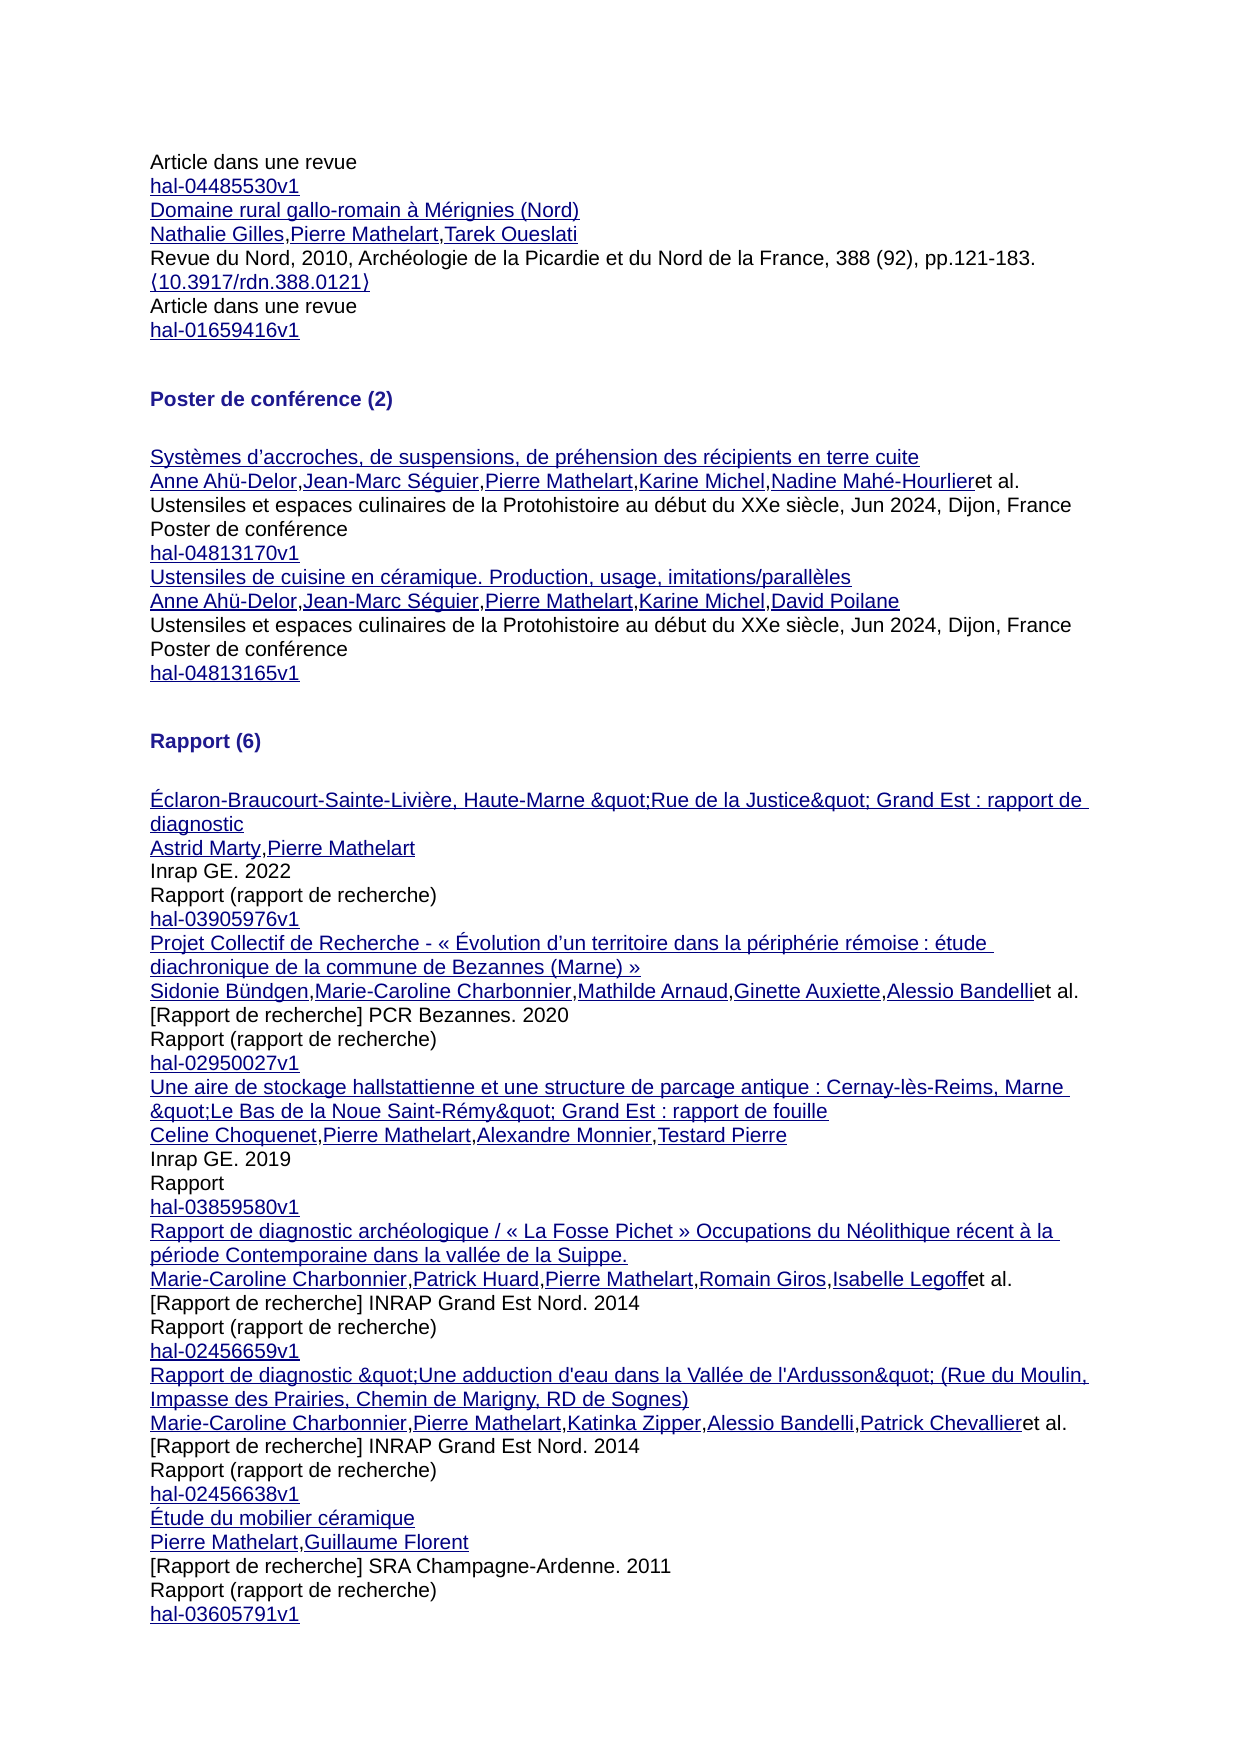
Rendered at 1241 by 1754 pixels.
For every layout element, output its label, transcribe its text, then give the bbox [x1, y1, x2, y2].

table_cell Domaine rural gallo-romain à Mérignies (Nord) Nathalie Gilles,Pierre Mathelart,Tarek Oueslati Revue du Nord, 2010, Archéologie de la Picardie et du Nord de la France, 388 (92), pp.121-183. ⟨10.3917/rdn.388.0121⟩ Article dans une revue hal-01659416v1 [150, 198, 1090, 342]
table_cell Rapport de diagnostic &quot;Une adduction d'eau dans la Vallée de l'Ardusson&quot; (Rue du Moulin, Impasse des Prairies, Chemin de Marigny, RD de Sognes) Marie-Caroline Charbonnier,Pierre Mathelart,Katinka Zipper,Alessio Bandelli,Patrick Chevallieret al. [Rapport de recherche] INRAP Grand Est Nord. 2014 Rapport (rapport de recherche) hal-02456638v1 [150, 1363, 1090, 1506]
table_cell Étude du mobilier céramique Pierre Mathelart,Guillaume Florent [Rapport de recherche] SRA Champagne-Ardenne. 2011 Rapport (rapport de recherche) hal-03605791v1 [150, 1506, 1090, 1626]
table_cell Ustensiles de cuisine en céramique. Production, usage, imitations/parallèles Anne Ahü-Delor,Jean-Marc Séguier,Pierre Mathelart,Karine Michel,David Poilane Ustensiles et espaces culinaires de la Protohistoire au début du XXe siècle, Jun 2024, Dijon, France Poster de conférence hal-04813165v1 [150, 565, 1090, 684]
table_cell Article dans une revue hal-04485530v1 [150, 150, 1090, 198]
subtitle Poster de conférence (2) [150, 386, 1090, 410]
table_cell Une aire de stockage hallstattienne et une structure de parcage antique : Cernay-lès-Reims, Marne &quot;Le Bas de la Noue Saint-Rémy&quot; Grand Est : rapport de fouille Celine Choquenet,Pierre Mathelart,Alexandre Monnier,Testard Pierre Inrap GE. 2019 Rapport hal-03859580v1 [150, 1075, 1090, 1219]
table_cell Projet Collectif de Recherche - « Évolution d’un territoire dans la périphérie rémoise : étude diachronique de la commune de Bezannes (Marne) » Sidonie Bündgen,Marie-Caroline Charbonnier,Mathilde Arnaud,Ginette Auxiette,Alessio Bandelliet al. [Rapport de recherche] PCR Bezannes. 2020 Rapport (rapport de recherche) hal-02950027v1 [150, 931, 1090, 1075]
table_cell Rapport de diagnostic archéologique / « La Fosse Pichet » Occupations du Néolithique récent à la période Contemporaine dans la vallée de la Suippe. Marie-Caroline Charbonnier,Patrick Huard,Pierre Mathelart,Romain Giros,Isabelle Legoffet al. [Rapport de recherche] INRAP Grand Est Nord. 2014 Rapport (rapport de recherche) hal-02456659v1 [150, 1219, 1090, 1362]
table_header Systèmes d’accroches, de suspensions, de préhension des récipients en terre cuite Anne Ahü-Delor,Jean-Marc Séguier,Pierre Mathelart,Karine Michel,Nadine Mahé-Hourlieret al. Ustensiles et espaces culinaires de la Protohistoire au début du XXe siècle, Jun 2024, Dijon, France Poster de conférence hal-04813170v1 [150, 445, 1090, 564]
table_header Éclaron-Braucourt-Sainte-Livière, Haute-Marne &quot;Rue de la Justice&quot; Grand Est : rapport de diagnostic Astrid Marty,Pierre Mathelart Inrap GE. 2022 Rapport (rapport de recherche) hal-03905976v1 [150, 788, 1090, 931]
subtitle Rapport (6) [150, 729, 1090, 753]
